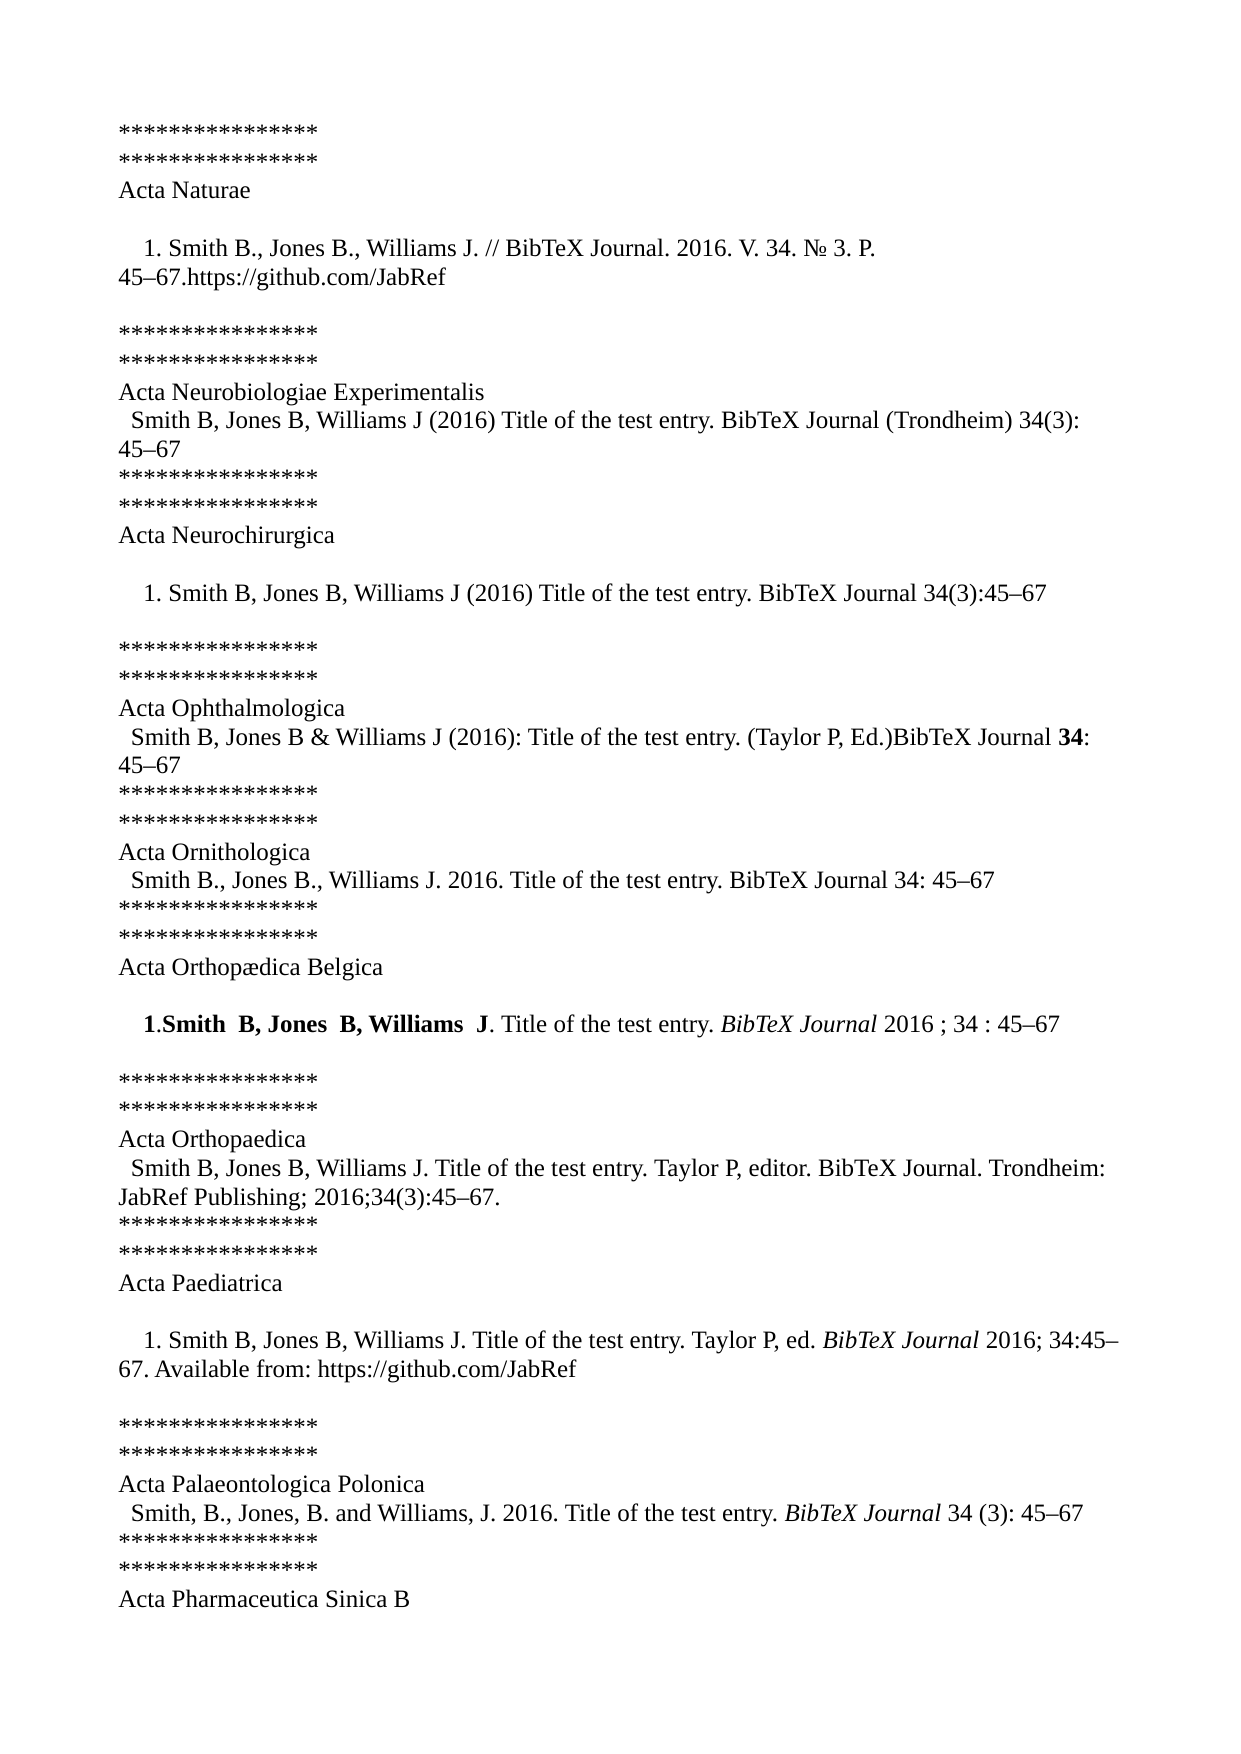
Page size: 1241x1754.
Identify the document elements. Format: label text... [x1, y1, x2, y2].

text **************** **************** Acta Ornithologica Smith B., Jones B., Williams J. 2016. Title of the test entry. BibTeX Journal 34: 45–67 [118, 779, 1122, 894]
text **************** **************** Acta Neurochirurgica 1. Smith B, Jones B, Williams J (2016) Title of the test entry. BibTeX Journal 34(3):45–67 **************** **************** Acta Ophthalmologica Smith B, Jones B & Williams J (2016): Title of the test entry. (Taylor P, Ed.)BibTeX Journal 34: 45–67 [118, 463, 1122, 779]
text **************** **************** Acta Pharmaceutica Sinica B [118, 1527, 1122, 1613]
text **************** **************** Acta Orthopædica Belgica 1.Smith B, Jones B, Williams J. Title of the test entry. BibTeX Journal 2016 ; 34 : 45–67 [118, 894, 1122, 1038]
text **************** **************** Acta Orthopaedica Smith B, Jones B, Williams J. Title of the test entry. Taylor P, editor. BibTeX Journal. Trondheim: JabRef Publishing; 2016;34(3):45–67. **************** **************** Acta Paediatrica 1. Smith B, Jones B, Williams J. Title of the test entry. Taylor P, ed. BibTeX Journal 2016; 34:45–67. Available from: https://github.com/JabRef **************** **************** Acta Palaeontologica Polonica Smith, B., Jones, B. and Williams, J. 2016. Title of the test entry. BibTeX Journal 34 (3): 45–67 [118, 1038, 1122, 1527]
text **************** **************** Acta Naturae 1. Smith B., Jones B., Williams J. // BibTeX Journal. 2016. V. 34. № 3. P. 45–67.https://github.com/JabRef **************** **************** Acta Neurobiologiae Experimentalis Smith B, Jones B, Williams J (2016) Title of the test entry. BibTeX Journal (Trondheim) 34(3): 45–67 [118, 118, 1122, 463]
